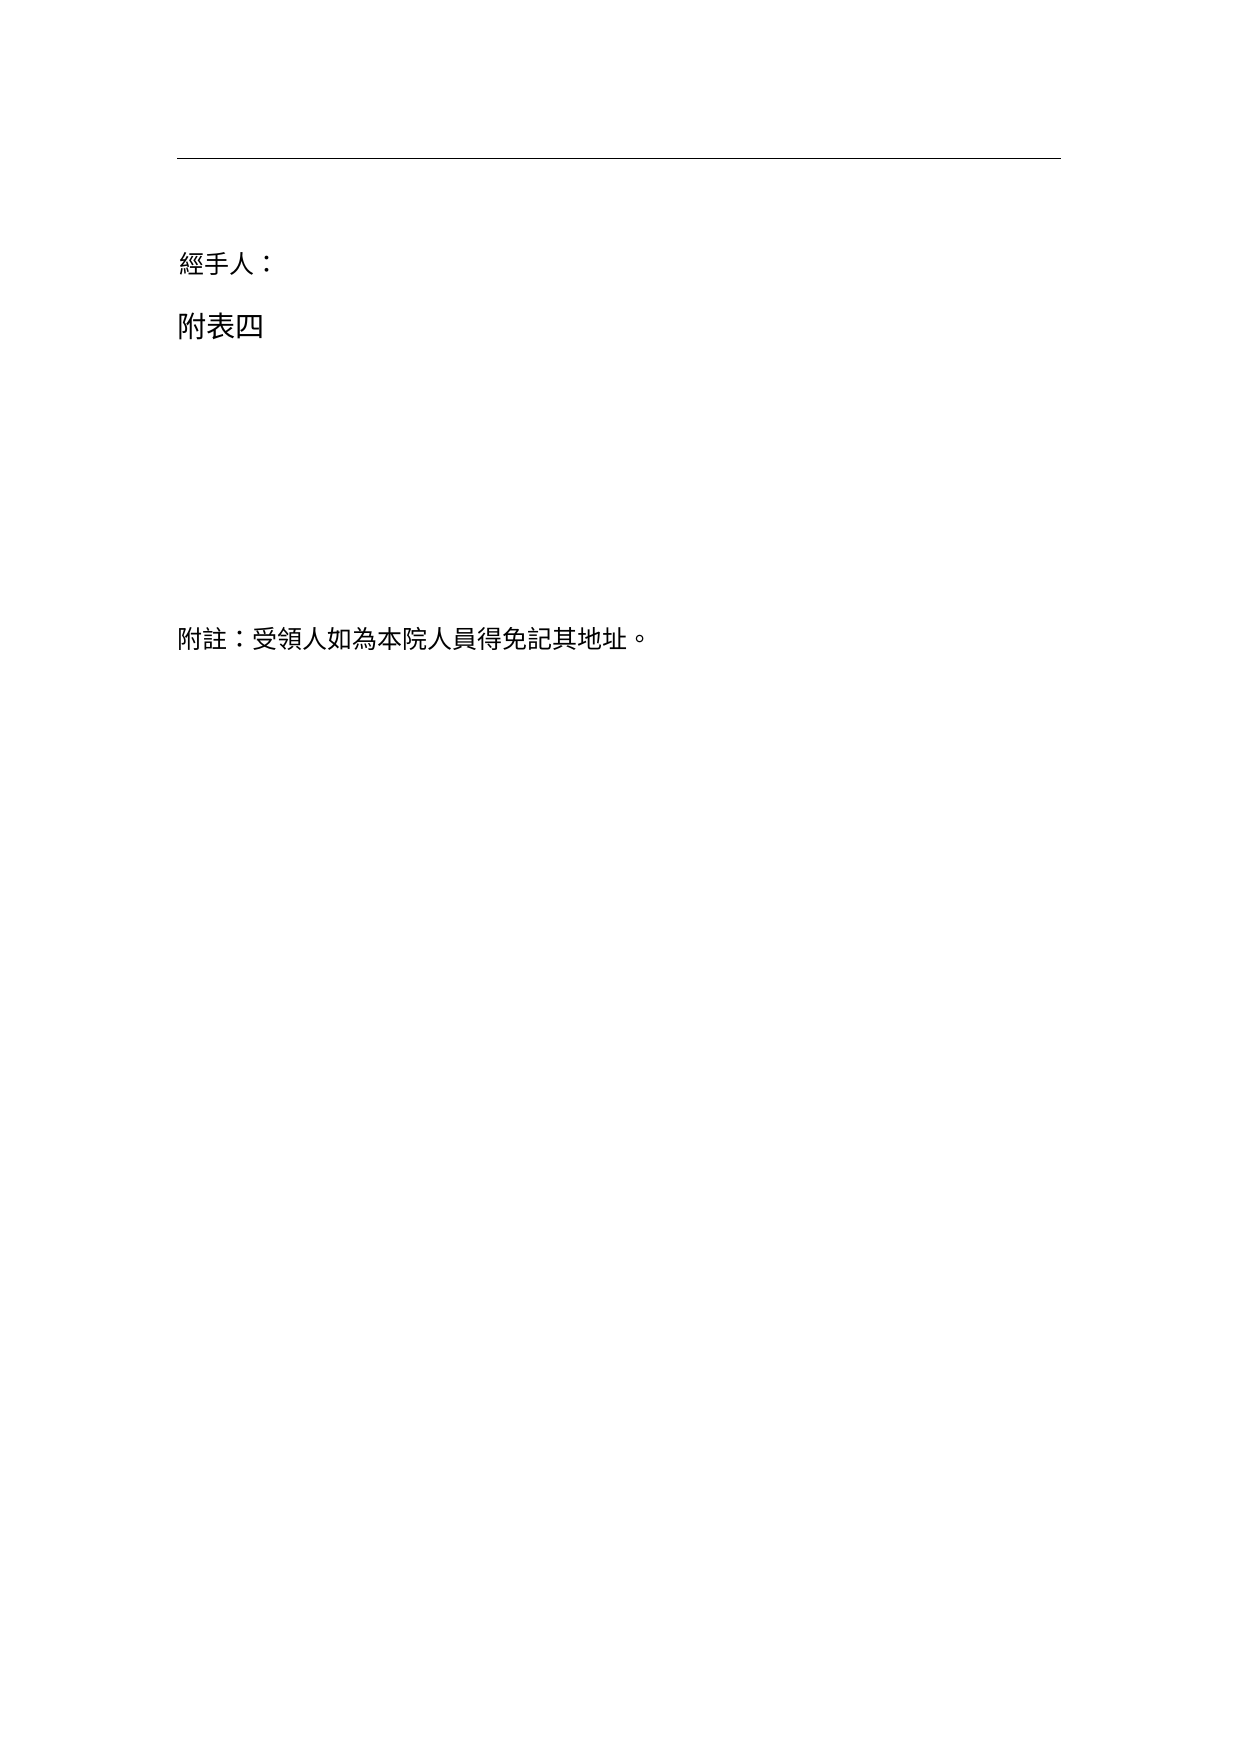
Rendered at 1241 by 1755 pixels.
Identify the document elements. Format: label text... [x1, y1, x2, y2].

text 附表四 [177, 283, 1063, 346]
table_cell 經手人： [177, 159, 311, 283]
text 附註：受領人如為本院人員得免記其地址。 [177, 596, 1063, 658]
table_cell [311, 159, 1061, 283]
